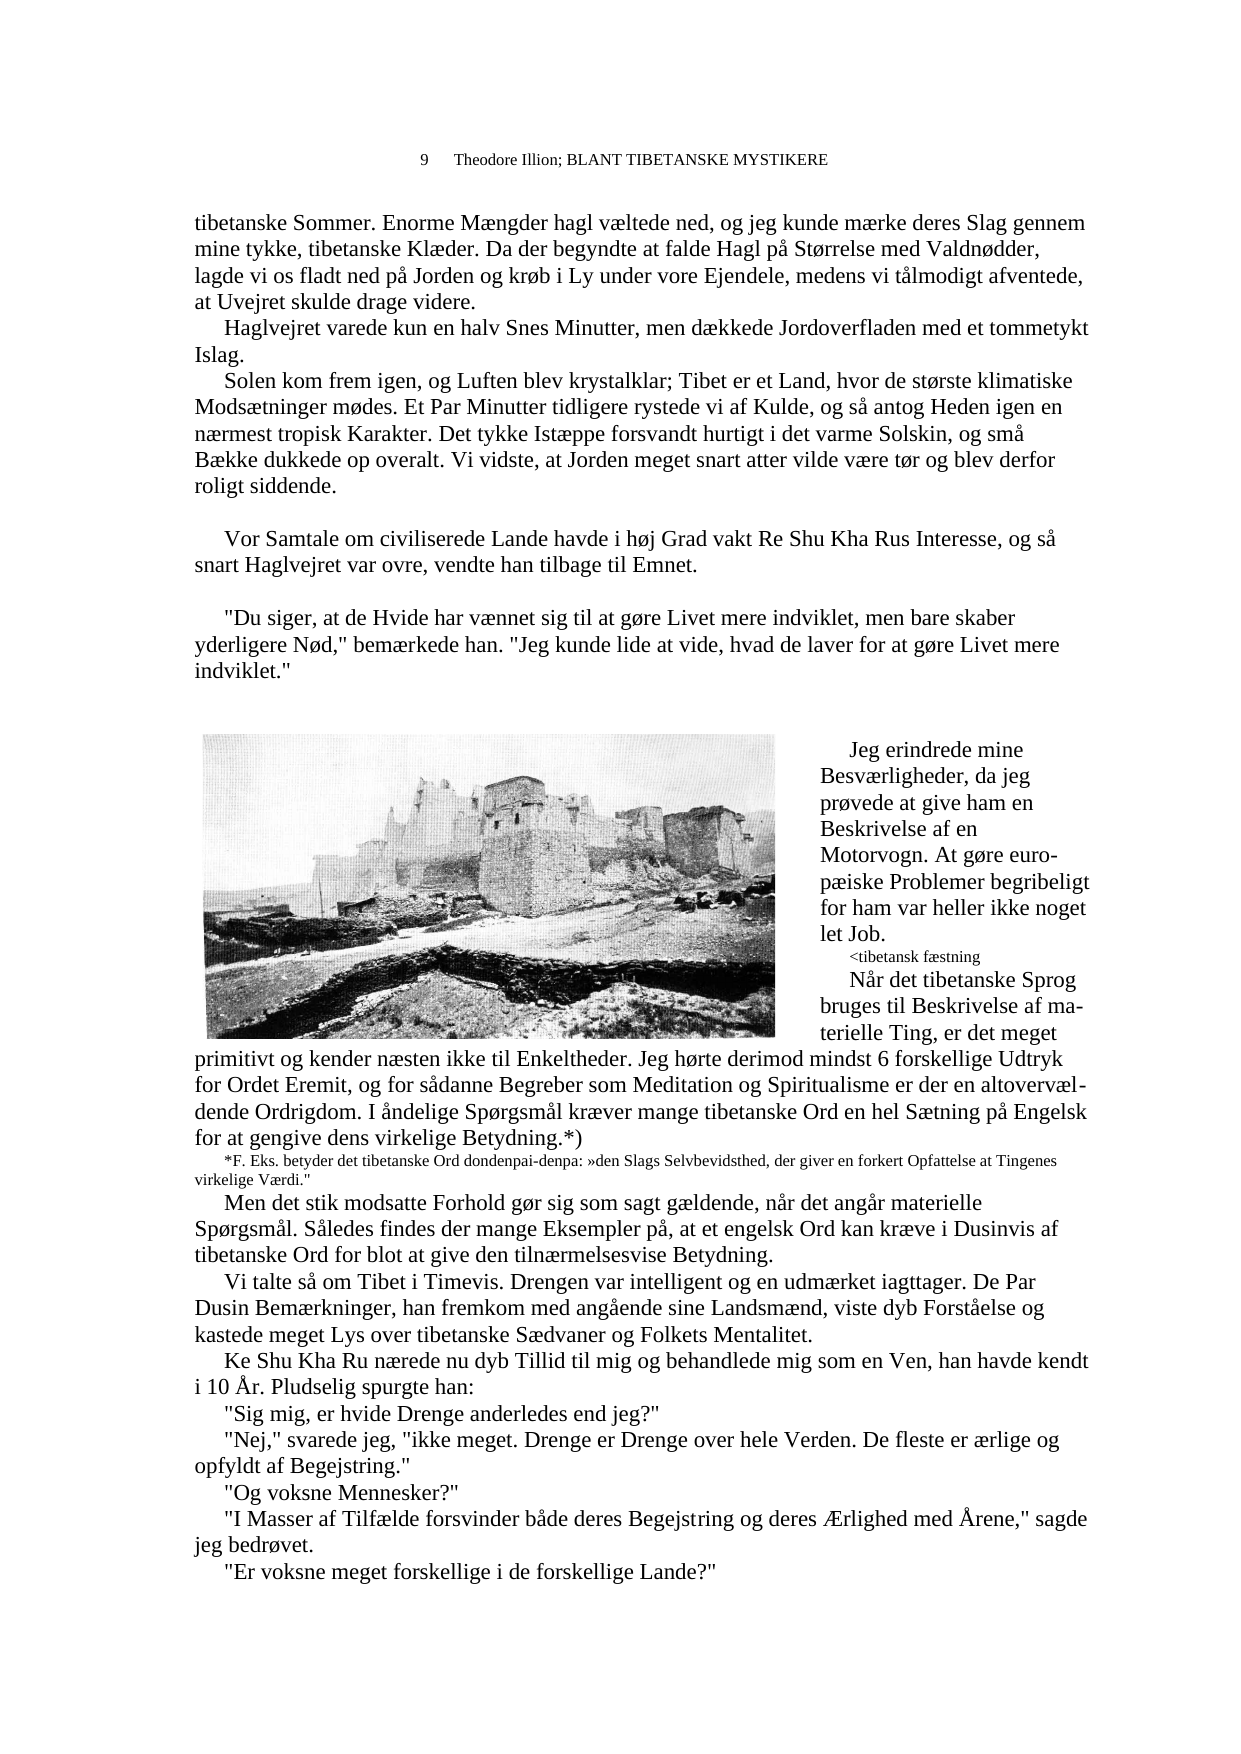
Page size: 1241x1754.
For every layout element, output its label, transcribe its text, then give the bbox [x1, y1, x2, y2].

text tibetanske Sommer. Enorme Mængder hagl væltede ned, og jeg kunde mærke deres Slag gennem mine tykke, tibetanske Klæder. Da der begyndte at falde Hagl på Størrelse med Valdnødder, lagde vi os fladt ned på Jorden og krøb i Ly under vore Ejen­dele, medens vi tålmodigt afventede, at Uvejret skulde drage videre. [194, 209, 1090, 314]
text Haglvejret varede kun en halv Snes Minutter, men dæk­kede Jordoverfladen med et tommetykt Islag. [194, 314, 1090, 367]
text "Er voksne meget forskellige i de forskellige Lande?" [194, 1558, 1090, 1584]
text "Nej," svarede jeg, "ikke meget. Drenge er Drenge over hele Verden. De fleste er ærlige og opfyldt af Begejstring." [194, 1426, 1090, 1479]
text Når det tibetanske Sprog bruges til Beskrivelse af ma­terielle Ting, er det meget primitivt og kender næsten ikke til Enkeltheder. Jeg hørte derimod mindst 6 forskellige Udtryk for Ordet Eremit, og for sådanne Begreber som Meditation og Spiritualisme er der en altovervæl­dende Ordrigdom. I åndelige Spørgsmål kræver mange tibetanske Ord en hel Sætning på Engelsk for at gengive dens virkelige Betydning.*) [194, 966, 1090, 1151]
text "Og voksne Mennesker?" [194, 1479, 1090, 1505]
text Vor Samtale om civiliserede Lande havde i høj Grad vakt Re Shu Kha Rus Interesse, og så snart Haglvejret var ovre, vendte han tilbage til Emnet. [194, 525, 1090, 578]
picture [202, 734, 775, 1039]
text "I Masser af Tilfælde forsvinder både deres Begejst­ring og deres Ærlighed med Årene," sagde jeg bedrøvet. [194, 1505, 1090, 1558]
text Solen kom frem igen, og Luften blev krystalklar; Tibet er et Land, hvor de største klimatiske Modsætninger mø­des. Et Par Minutter tidligere rystede vi af Kulde, og så antog Heden igen en nærmest tropisk Karakter. Det tykke Istæppe forsvandt hurtigt i det varme Solskin, og små Bække dukkede op overalt. Vi vidste, at Jorden meget snart atter vilde være tør og blev derfor roligt siddende. [194, 367, 1090, 499]
text Jeg erindrede mine Besværligheder, da jeg prøvede at give ham en Beskrivelse af en Motorvogn. At gøre euro­pæiske Problemer begribeligt for ham var heller ikke noget let Job. [775, 736, 1090, 947]
text *F. Eks. betyder det tibetanske Ord dondenpai-denpa: »den Slags Selvbevidsthed, der giver en forkert Opfattelse at Tingenes virke­lige Værdi." [194, 1151, 1090, 1189]
text <tibetansk fæstning [775, 947, 1090, 966]
text "Sig mig, er hvide Drenge anderledes end jeg?" [194, 1400, 1090, 1426]
text Vi talte så om Tibet i Timevis. Drengen var intelligent og en udmærket iagttager. De Par Dusin Bemærkninger, han fremkom med angående sine Landsmænd, viste dyb Forståelse og kastede meget Lys over tibetanske Sædvaner og Folkets Mentalitet. [194, 1268, 1090, 1347]
text Ke Shu Kha Ru nærede nu dyb Tillid til mig og behand­lede mig som en Ven, han havde kendt i 10 År. Pludselig spurgte han: [194, 1347, 1090, 1400]
text Men det stik modsatte For­hold gør sig som sagt gældende, når det angår materielle Spørgsmål. Således findes der mange Eksempler på, at et engelsk Ord kan kræve i Dusinvis af tibetanske Ord for blot at give den tilnærmelsesvise Betydning. [194, 1189, 1090, 1268]
text "Du siger, at de Hvide har vænnet sig til at gøre Livet mere indviklet, men bare skaber yderligere Nød," bemær­kede han. "Jeg kunde lide at vide, hvad de laver for at gøre Livet mere indviklet." [194, 604, 1090, 683]
